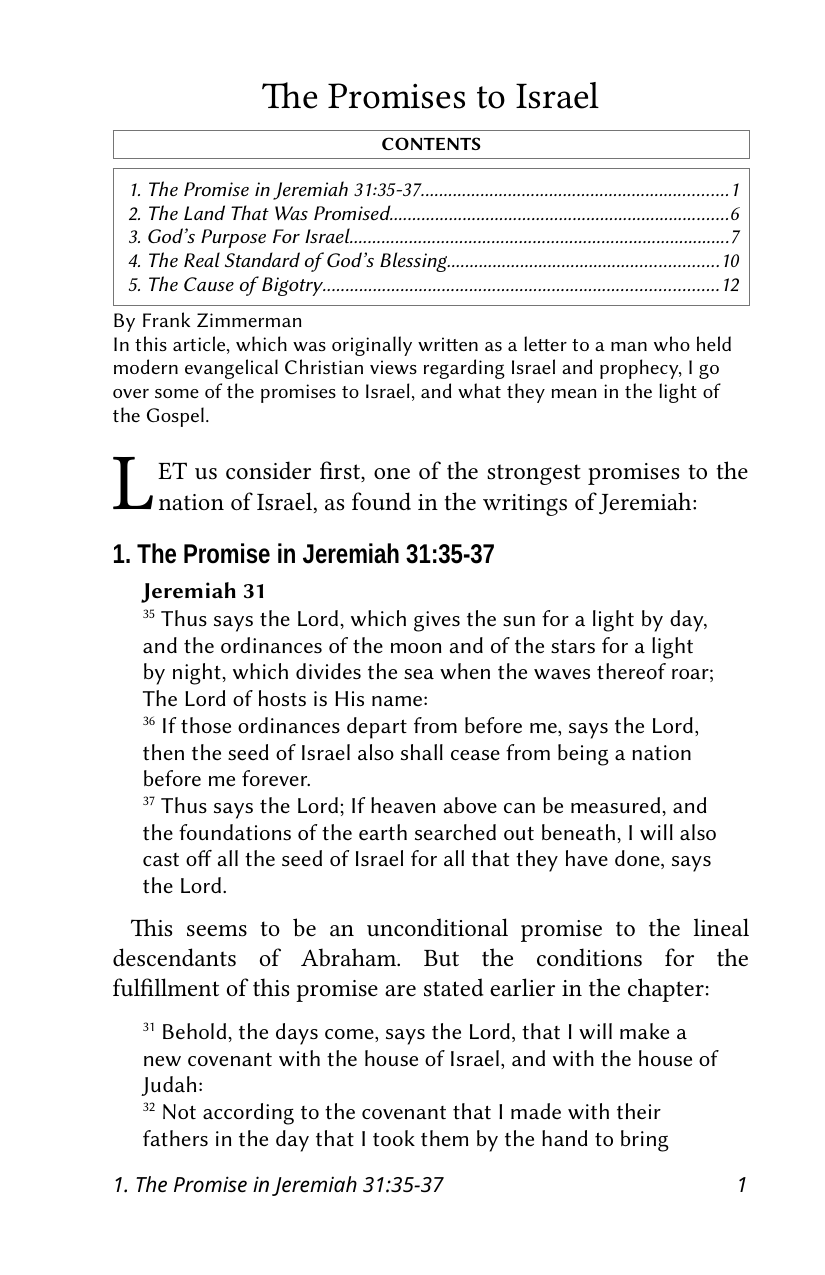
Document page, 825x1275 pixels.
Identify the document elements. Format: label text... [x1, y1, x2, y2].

title Contents [114, 131, 749, 158]
text 32 Not according to the covenant that I made with their fathers in the day that I took them by the hand to bring [142, 1099, 720, 1152]
text 2. The Land That Was Promised 6 [114, 192, 749, 216]
text 3. God’s Purpose For Israel 7 [114, 216, 749, 239]
text 5. The Cause of Bigotry 12 [114, 263, 749, 305]
title The Promises to Israel [112, 75, 750, 118]
text Jeremiah 31 [142, 578, 750, 604]
text 1. The Promise in Jeremiah 31:35-37 1 [114, 169, 749, 192]
subtitle 1. The Promise in Jeremiah 31:35-37 [112, 538, 750, 569]
text 4. The Real Standard of God’s Blessing 10 [114, 239, 749, 263]
text This seems to be an unconditional promise to the lineal descendants of Abraham. But the conditions for the fulfillment of this promise are stated earlier in the chapter: [112, 914, 750, 1003]
text 35 Thus says the Lord, which gives the sun for a light by day, and the ordinances of the moon and of the stars for a light by night, which divides the sea when the waves thereof roar; The Lord of hosts is His name: 36 If those ordinances depart from before me, says the Lord, then the seed of Israel also shall cease from being a nation before me forever. 37 Thus says the Lord; If heaven above can be measured, and the foundations of the earth searched out beneath, I will also cast off all the seed of Israel for all that they have done, says the Lord. [142, 606, 720, 899]
text By Frank Zimmerman [112, 309, 750, 333]
text LET us consider first, one of the strongest promises to the nation of Israel, as found in the writings of Jeremiah: [112, 458, 750, 516]
text In this article, which was originally written as a letter to a man who held modern evangelical Christian views regarding Israel and prophecy, I go over some of the promises to Israel, and what they mean in the light of the Gospel. [112, 333, 750, 428]
text 31 Behold, the days come, says the Lord, that I will make a new covenant with the house of Israel, and with the house of Judah: [142, 1019, 720, 1098]
